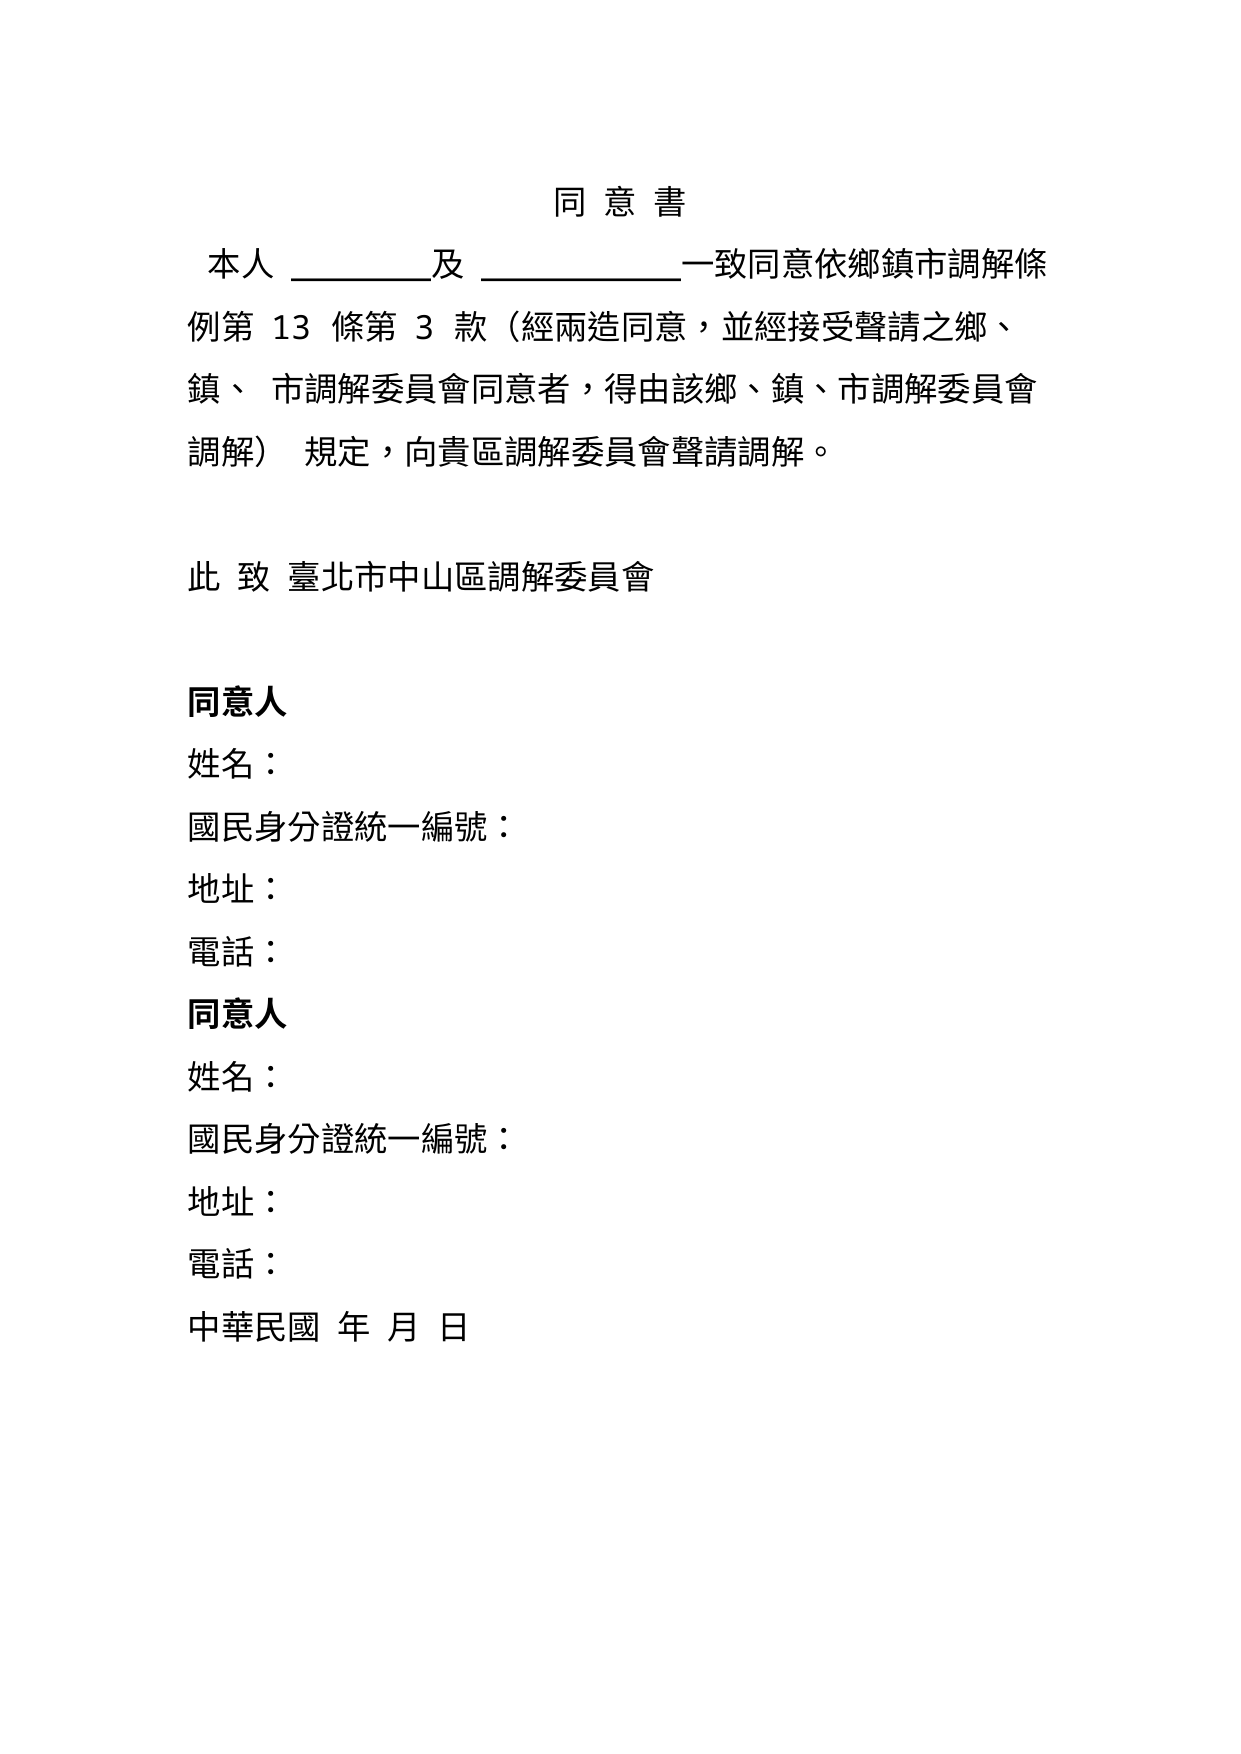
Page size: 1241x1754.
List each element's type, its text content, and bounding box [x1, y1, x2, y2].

text 同意人 [187, 971, 1053, 1033]
text 姓名： [187, 1033, 1053, 1096]
text 同 意 書 [187, 158, 1053, 221]
text 此 致 臺北市中山區調解委員會 [187, 533, 1053, 596]
text 中華民國 年 月 日 [187, 1283, 1053, 1346]
text 地址： [187, 846, 1053, 908]
text 電話： [187, 908, 1053, 971]
text 國民身分證統一編號： [187, 783, 1053, 846]
text 姓名： [187, 721, 1053, 783]
text 地址： [187, 1158, 1053, 1221]
text 電話： [187, 1221, 1053, 1283]
text 本人 _______及 __________一致同意依鄉鎮市調解條例第 13 條第 3 款（經兩造同意，並經接受聲請之鄉、鎮、 市調解委員會同意者，得由該鄉、鎮、市調解委員會調解） 規定，向貴區調解委員會聲請調解。 [187, 221, 1053, 471]
text 國民身分證統一編號： [187, 1096, 1053, 1158]
text 同意人 [187, 658, 1053, 721]
